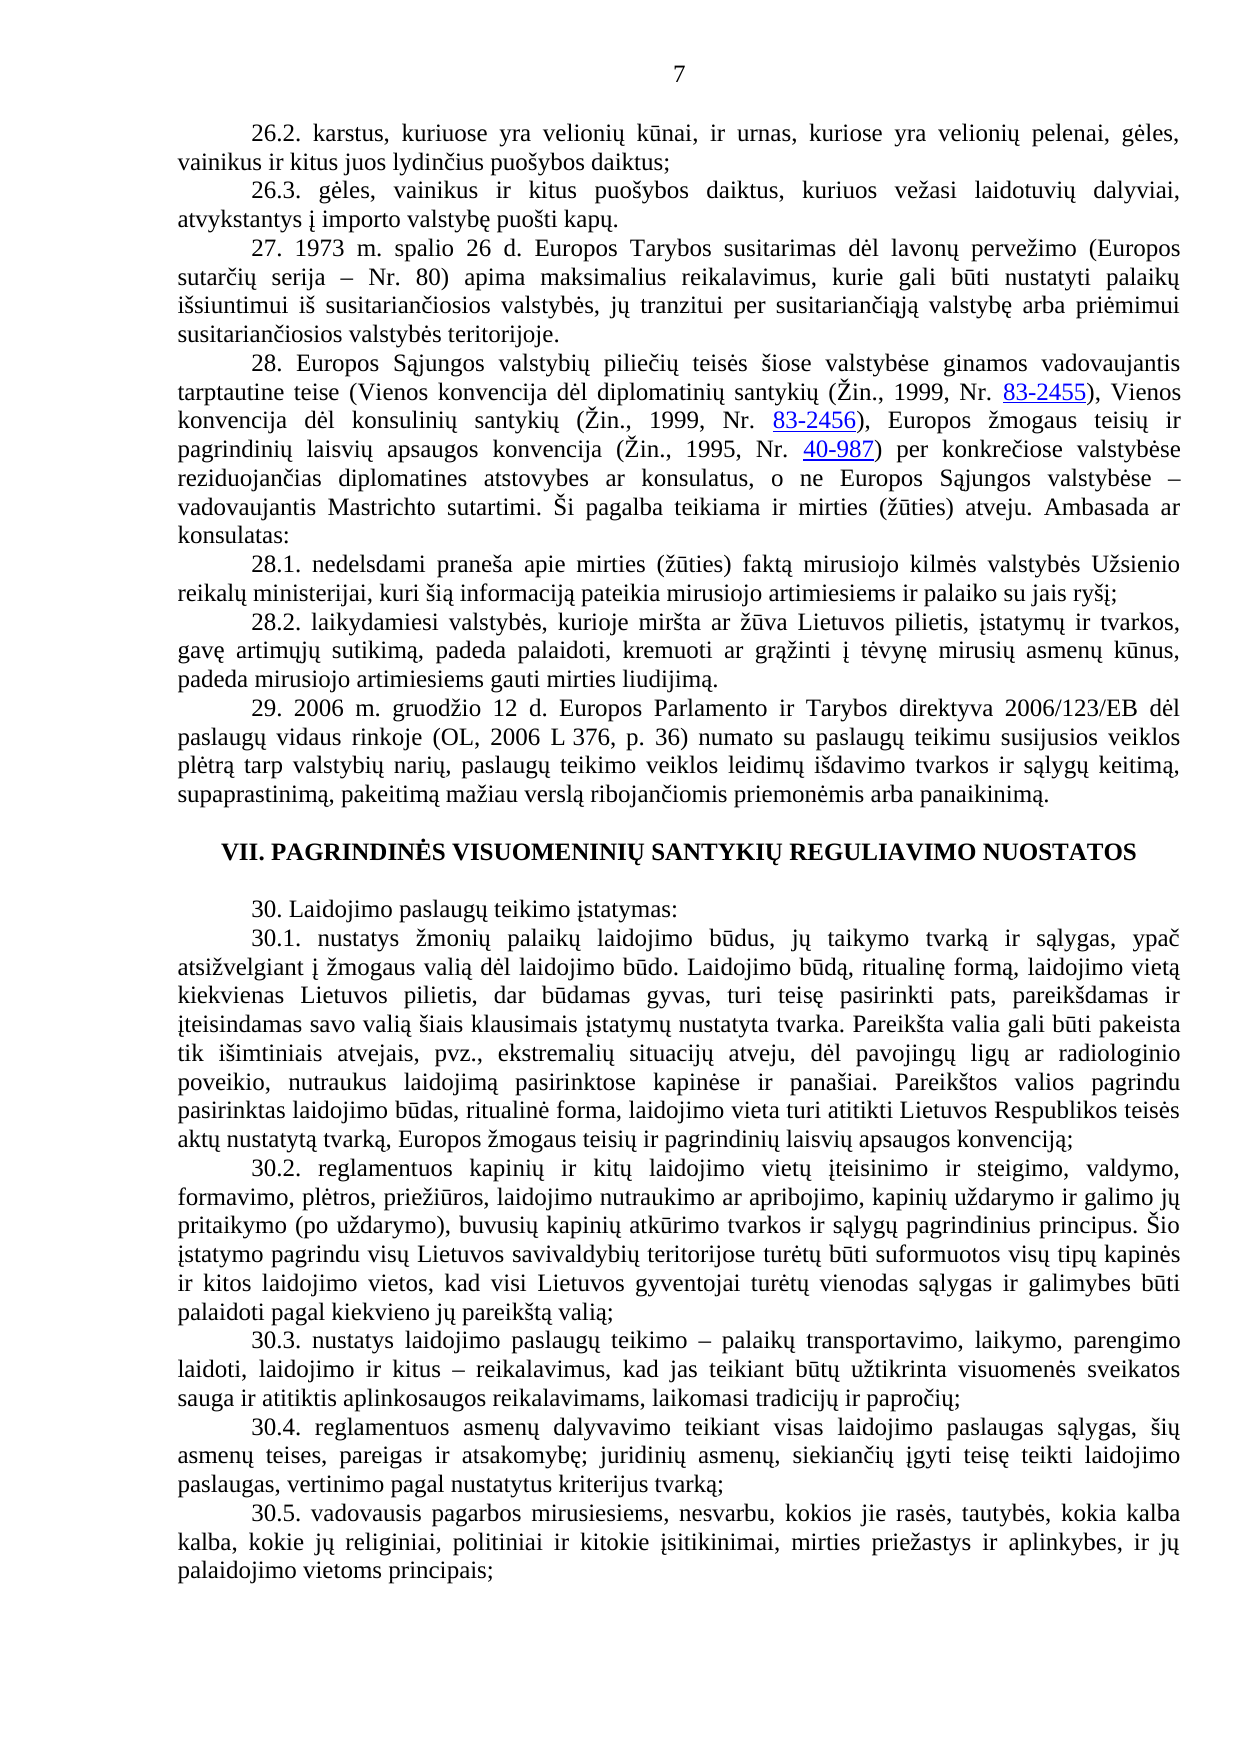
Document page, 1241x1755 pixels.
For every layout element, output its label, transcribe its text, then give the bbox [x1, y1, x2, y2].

text 30. Laidojimo paslaugų teikimo įstatymas: [177, 894, 1181, 923]
text 30.1. nustatys žmonių palaikų laidojimo būdus, jų taikymo tvarką ir sąlygas, ypač atsižvelgiant į žmogaus valią dėl laidojimo būdo. Laidojimo būdą, ritualinę formą, laidojimo vietą kiekvienas Lietuvos pilietis, dar būdamas gyvas, turi teisę pasirinkti pats, pareikšdamas ir įteisindamas savo valią šiais klausimais įstatymų nustatyta tvarka. Pareikšta valia gali būti pakeista tik išimtiniais atvejais, pvz., ekstremalių situacijų atveju, dėl pavojingų ligų ar radiologinio poveikio, nutraukus laidojimą pasirinktose kapinėse ir panašiai. Pareikštos valios pagrindu pasirinktas laidojimo būdas, ritualinė forma, laidojimo vieta turi atitikti Lietuvos Respublikos teisės aktų nustatytą tvarką, Europos žmogaus teisių ir pagrindinių laisvių apsaugos konvenciją; [177, 923, 1181, 1153]
text 28.1. nedelsdami praneša apie mirties (žūties) faktą mirusiojo kilmės valstybės Užsienio reikalų ministerijai, kuri šią informaciją pateikia mirusiojo artimiesiems ir palaiko su jais ryšį; [177, 549, 1181, 607]
text VII. PAGRINDINĖS VISUOMENINIŲ SANTYKIŲ REGULIAVIMO NUOSTATOS [177, 837, 1181, 866]
text 30.2. reglamentuos kapinių ir kitų laidojimo vietų įteisinimo ir steigimo, valdymo, formavimo, plėtros, priežiūros, laidojimo nutraukimo ar apribojimo, kapinių uždarymo ir galimo jų pritaikymo (po uždarymo), buvusių kapinių atkūrimo tvarkos ir sąlygų pagrindinius principus. Šio įstatymo pagrindu visų Lietuvos savivaldybių teritorijose turėtų būti suformuotos visų tipų kapinės ir kitos laidojimo vietos, kad visi Lietuvos gyventojai turėtų vienodas sąlygas ir galimybes būti palaidoti pagal kiekvieno jų pareikštą valią; [177, 1153, 1181, 1326]
text 26.2. karstus, kuriuose yra velionių kūnai, ir urnas, kuriose yra velionių pelenai, gėles, vainikus ir kitus juos lydinčius puošybos daiktus; [177, 118, 1181, 176]
text 30.3. nustatys laidojimo paslaugų teikimo – palaikų transportavimo, laikymo, parengimo laidoti, laidojimo ir kitus – reikalavimus, kad jas teikiant būtų užtikrinta visuomenės sveikatos sauga ir atitiktis aplinkosaugos reikalavimams, laikomasi tradicijų ir papročių; [177, 1326, 1181, 1412]
text 26.3. gėles, vainikus ir kitus puošybos daiktus, kuriuos vežasi laidotuvių dalyviai, atvykstantys į importo valstybę puošti kapų. [177, 176, 1181, 233]
text 28. Europos Sąjungos valstybių piliečių teisės šiose valstybėse ginamos vadovaujantis tarptautine teise (Vienos konvencija dėl diplomatinių santykių (Žin., 1999, Nr. 83-2455), Vienos konvencija dėl konsulinių santykių (Žin., 1999, Nr. 83-2456), Europos žmogaus teisių ir pagrindinių laisvių apsaugos konvencija (Žin., 1995, Nr. 40-987) per konkrečiose valstybėse reziduojančias diplomatines atstovybes ar konsulatus, o ne Europos Sąjungos valstybėse – vadovaujantis Mastrichto sutartimi. Ši pagalba teikiama ir mirties (žūties) atveju. Ambasada ar konsulatas: [177, 348, 1181, 549]
text 29. 2006 m. gruodžio 12 d. Europos Parlamento ir Tarybos direktyva 2006/123/EB dėl paslaugų vidaus rinkoje (OL, 2006 L 376, p. 36) numato su paslaugų teikimu susijusios veiklos plėtrą tarp valstybių narių, paslaugų teikimo veiklos leidimų išdavimo tvarkos ir sąlygų keitimą, supaprastinimą, pakeitimą mažiau verslą ribojančiomis priemonėmis arba panaikinimą. [177, 693, 1181, 808]
text 28.2. laikydamiesi valstybės, kurioje miršta ar žūva Lietuvos pilietis, įstatymų ir tvarkos, gavę artimųjų sutikimą, padeda palaidoti, kremuoti ar grąžinti į tėvynę mirusių asmenų kūnus, padeda mirusiojo artimiesiems gauti mirties liudijimą. [177, 607, 1181, 693]
text 27. 1973 m. spalio 26 d. Europos Tarybos susitarimas dėl lavonų pervežimo (Europos sutarčių serija – Nr. 80) apima maksimalius reikalavimus, kurie gali būti nustatyti palaikų išsiuntimui iš susitariančiosios valstybės, jų tranzitui per susitariančiąją valstybę arba priėmimui susitariančiosios valstybės teritorijoje. [177, 233, 1181, 348]
text 30.5. vadovausis pagarbos mirusiesiems, nesvarbu, kokios jie rasės, tautybės, kokia kalba kalba, kokie jų religiniai, politiniai ir kitokie įsitikinimai, mirties priežastys ir aplinkybes, ir jų palaidojimo vietoms principais; [177, 1498, 1181, 1584]
text 30.4. reglamentuos asmenų dalyvavimo teikiant visas laidojimo paslaugas sąlygas, šių asmenų teises, pareigas ir atsakomybę; juridinių asmenų, siekiančių įgyti teisę teikti laidojimo paslaugas, vertinimo pagal nustatytus kriterijus tvarką; [177, 1412, 1181, 1498]
